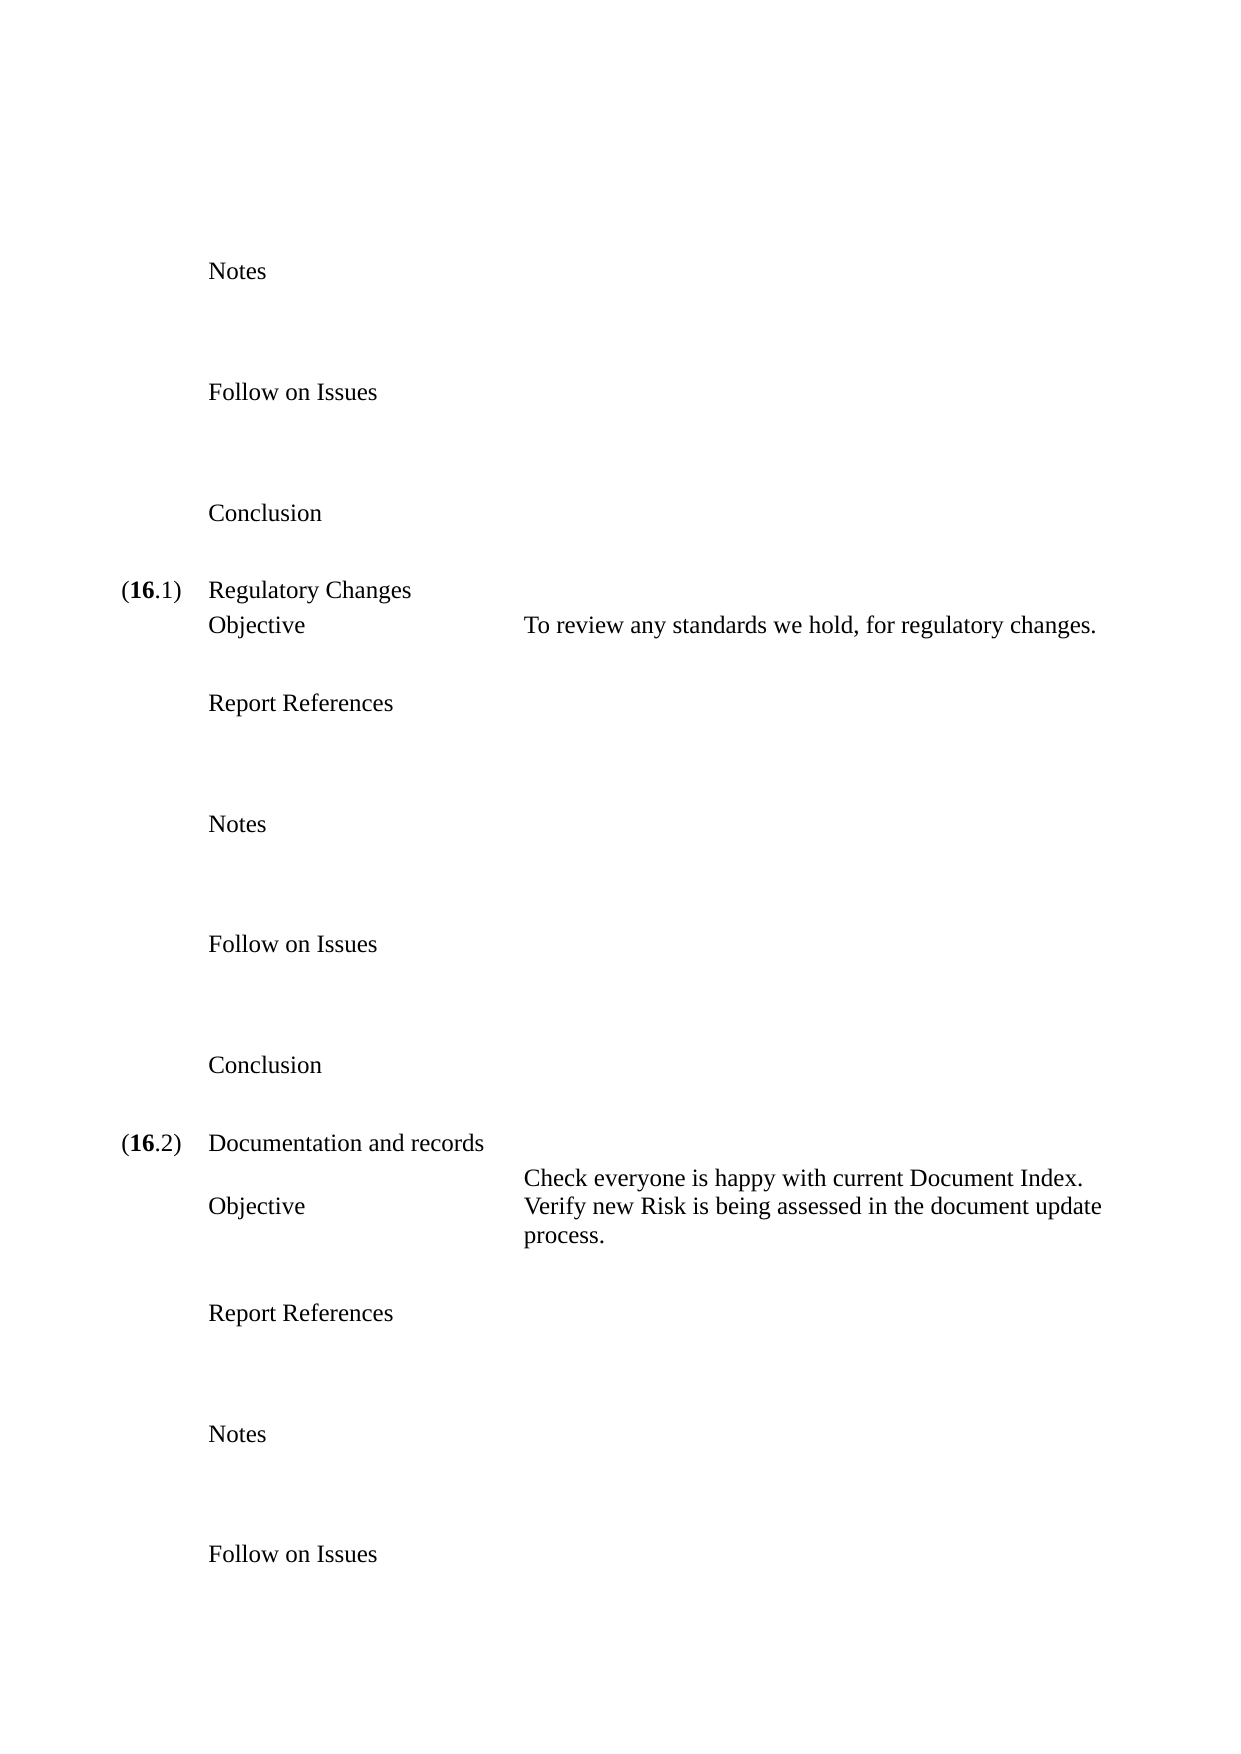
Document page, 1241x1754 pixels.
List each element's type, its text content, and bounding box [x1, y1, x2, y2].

table_cell [521, 331, 1122, 452]
table_cell [521, 1004, 1122, 1125]
table_cell [521, 763, 1122, 883]
table_cell [118, 1494, 205, 1614]
table_cell Check everyone is happy with current Document Index. Verify new Risk is being assessed in the document update process. [521, 1160, 1122, 1252]
table_cell [118, 452, 205, 573]
table_cell Notes [205, 210, 521, 331]
table_cell To review any standards we hold, for regulatory changes. [521, 607, 1122, 642]
table_cell [118, 1373, 205, 1493]
table_cell [118, 763, 205, 883]
table_cell [521, 210, 1122, 331]
table_cell Follow on Issues [205, 1494, 521, 1614]
table_cell [521, 118, 1122, 210]
table_cell [118, 642, 205, 763]
table_cell (16.1) [118, 573, 205, 607]
table_cell [118, 210, 205, 331]
table_cell Objective [205, 607, 521, 642]
table_cell [521, 573, 1122, 607]
table_cell Follow on Issues [205, 331, 521, 452]
table_cell Report References [205, 1252, 521, 1373]
table_cell [118, 884, 205, 1004]
table_cell (16.2) [118, 1125, 205, 1160]
table_cell [118, 1160, 205, 1252]
table_cell Notes [205, 1373, 521, 1493]
table_cell [118, 607, 205, 642]
table_cell [205, 118, 521, 210]
table_cell [521, 1125, 1122, 1160]
table_cell [521, 452, 1122, 573]
table_cell [118, 1004, 205, 1125]
table_cell Follow on Issues [205, 884, 521, 1004]
table_cell Notes [205, 763, 521, 883]
table_cell [521, 884, 1122, 1004]
table_cell [521, 642, 1122, 763]
table_cell Conclusion [205, 452, 521, 573]
table_cell Report References [205, 642, 521, 763]
table_cell [521, 1373, 1122, 1493]
table_cell Regulatory Changes [205, 573, 521, 607]
table_cell Conclusion [205, 1004, 521, 1125]
table_cell [118, 1252, 205, 1373]
table_cell [521, 1252, 1122, 1373]
table_cell Objective [205, 1160, 521, 1252]
table_cell [521, 1494, 1122, 1614]
table_cell [118, 331, 205, 452]
table_cell [118, 118, 205, 210]
table_cell Documentation and records [205, 1125, 521, 1160]
